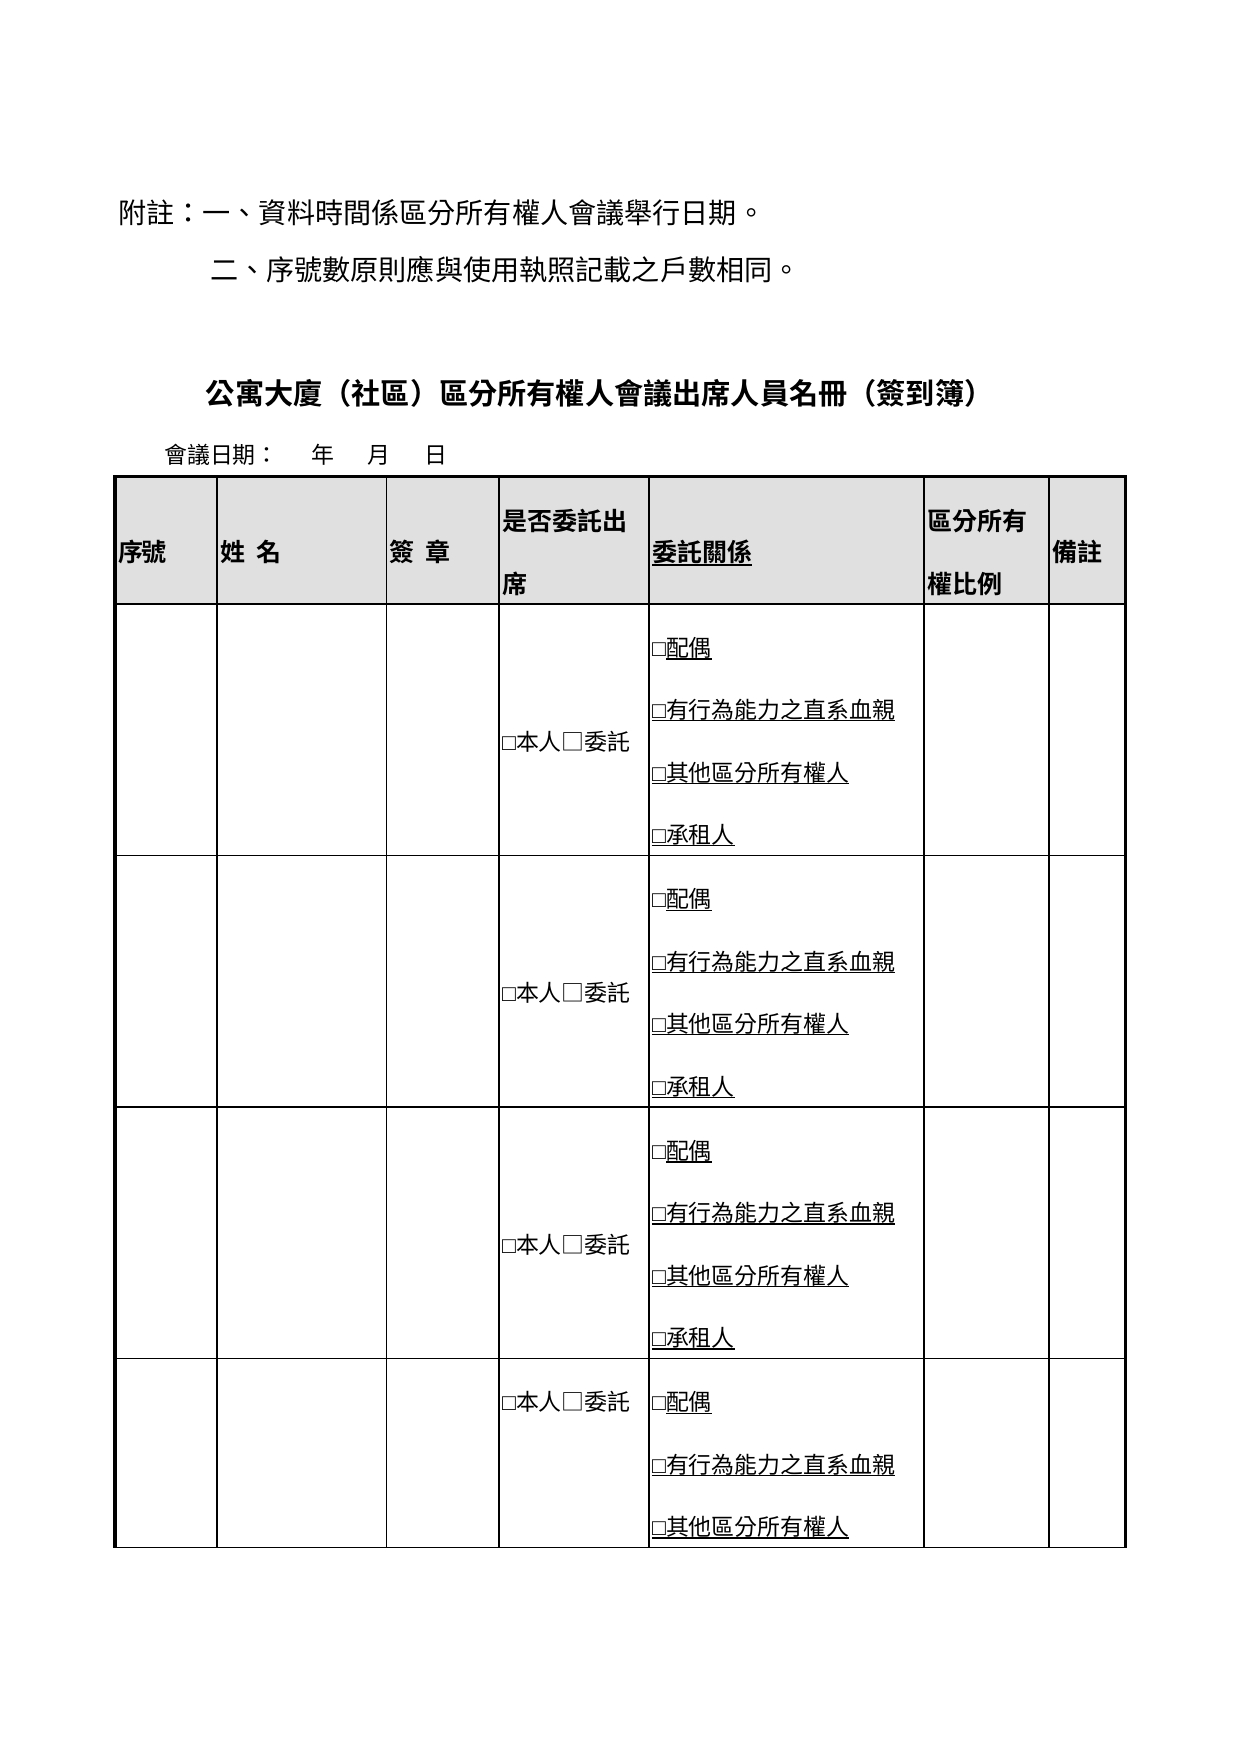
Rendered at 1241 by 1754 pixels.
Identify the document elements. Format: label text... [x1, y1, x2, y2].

table_cell [925, 605, 1048, 854]
table_cell [925, 1108, 1048, 1358]
table_header 姓 名 [218, 478, 386, 603]
table_cell [1050, 605, 1124, 854]
table_header 序號 [117, 478, 216, 603]
text 公寓大廈（社區）區分所有權人會議出席人員名冊（簽到簿） [118, 350, 1122, 412]
table_cell [387, 605, 498, 854]
table_cell [218, 605, 386, 854]
table_header 區分所有權比例 [925, 478, 1048, 603]
text 會議日期： 年 月 日 [118, 412, 1097, 475]
text 附註：一、資料時間係區分所有權人會議舉行日期。 [118, 194, 1122, 231]
table_cell [387, 856, 498, 1106]
table_cell □配偶 □有行為能力之直系血親 □其他區分所有權人 □承租人 [650, 1108, 923, 1358]
table_cell [1050, 1108, 1124, 1358]
table_cell □配偶 □有行為能力之直系血親 □其他區分所有權人 □承租人 [650, 605, 923, 854]
table_cell [218, 1359, 386, 1547]
table_cell [387, 1108, 498, 1358]
table_header 是否委託出席 [500, 478, 648, 603]
table_cell [218, 856, 386, 1106]
table_header 委託關係 [650, 478, 923, 603]
table_cell [117, 605, 216, 854]
table_cell [117, 1108, 216, 1358]
table_cell □配偶 □有行為能力之直系血親 □其他區分所有權人 □承租人 [650, 856, 923, 1106]
table_cell [925, 856, 1048, 1106]
text 二、序號數原則應與使用執照記載之戶數相同。 [168, 250, 1122, 287]
table_cell □本人□委託 [500, 1359, 648, 1547]
table_cell [1050, 856, 1124, 1106]
table_cell [218, 1108, 386, 1358]
table_cell [117, 856, 216, 1106]
table_cell □本人□委託 [500, 1108, 648, 1358]
table_cell [1050, 1359, 1124, 1547]
table_cell □配偶 □有行為能力之直系血親 □其他區分所有權人 [650, 1359, 923, 1547]
table_cell [925, 1359, 1048, 1547]
table_cell □本人□委託 [500, 605, 648, 854]
table_cell [387, 1359, 498, 1547]
table_cell □本人□委託 [500, 856, 648, 1106]
table_header 備註 [1050, 478, 1124, 603]
table_cell [117, 1359, 216, 1547]
table_header 簽 章 [387, 478, 498, 603]
